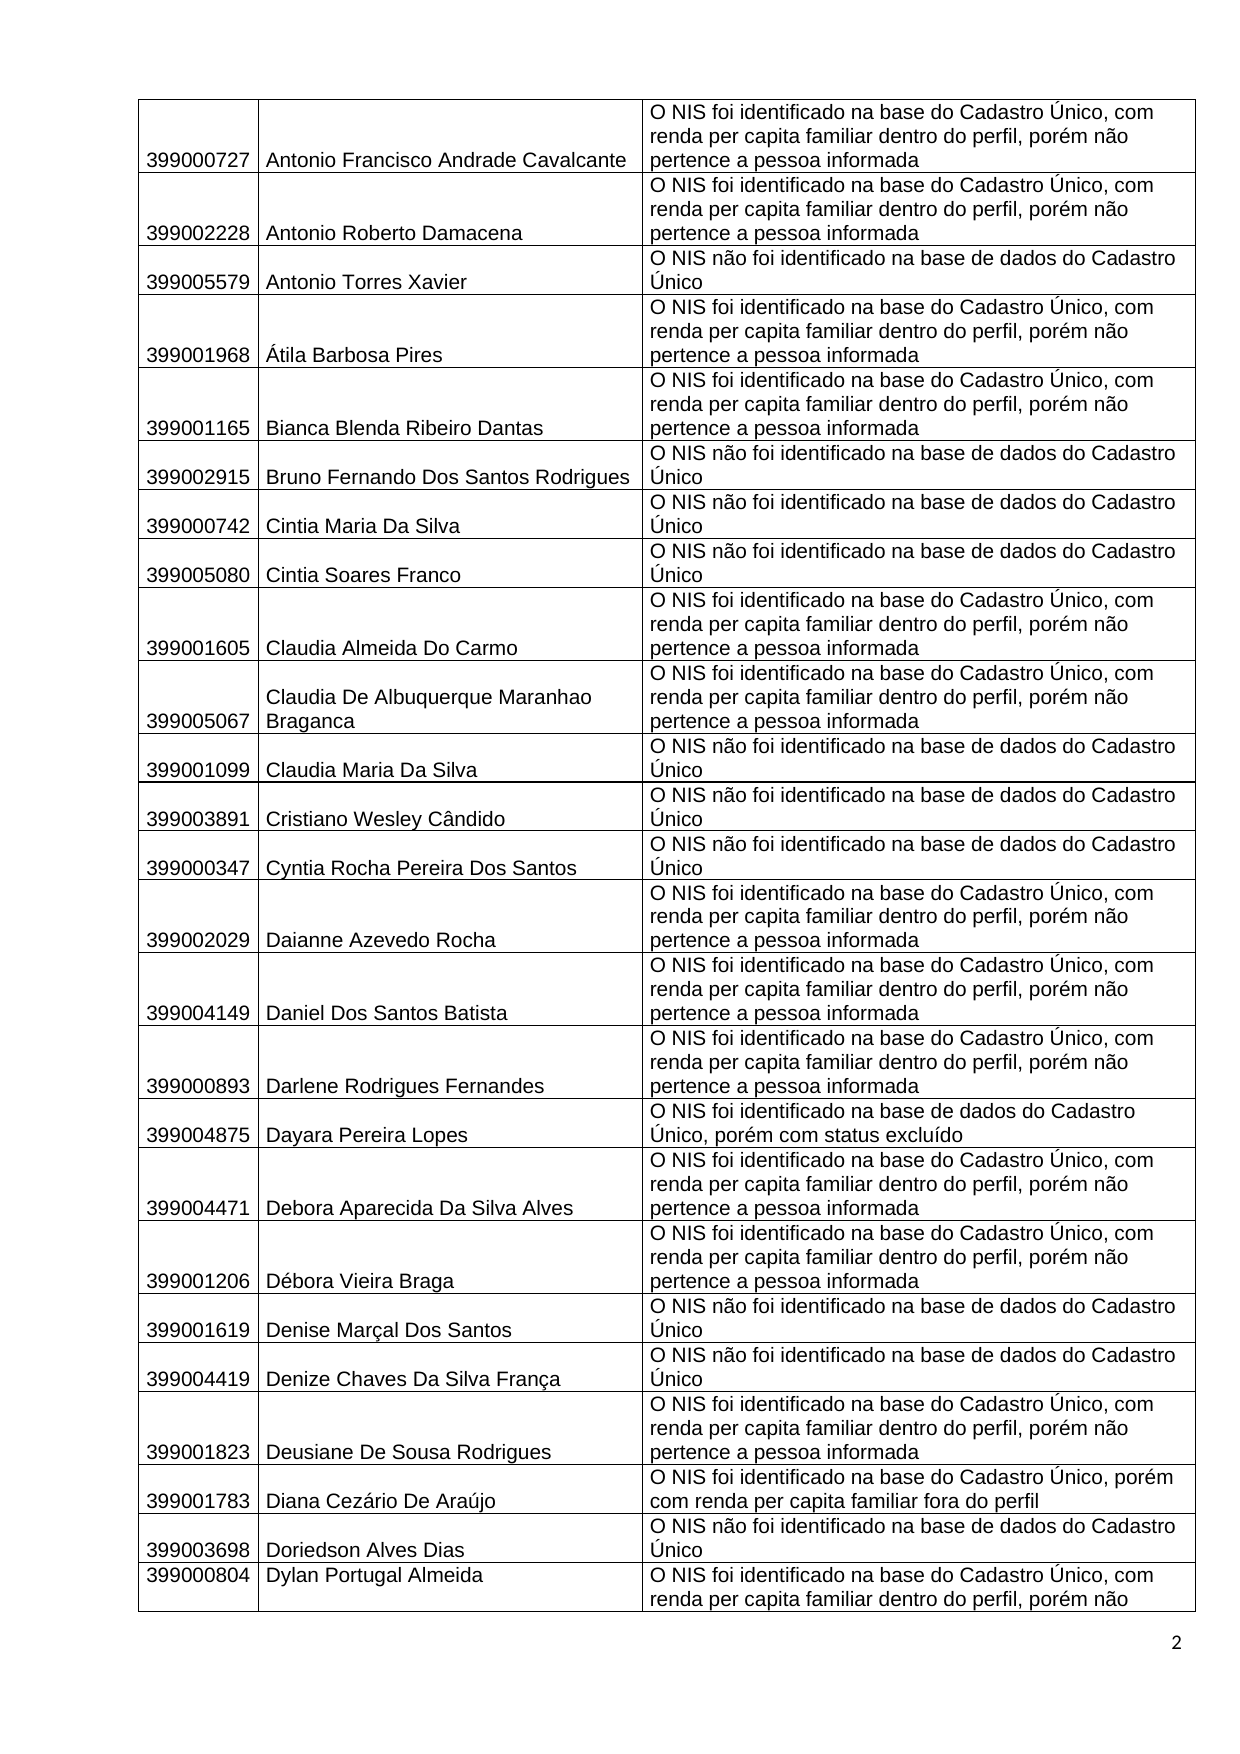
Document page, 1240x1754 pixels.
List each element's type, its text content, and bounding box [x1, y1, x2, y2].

table_cell 399003891 [139, 783, 258, 830]
table_cell O NIS foi identificado na base do Cadastro Único, com renda per capita familiar dentro do perfil, porém não pertence a pessoa informada [643, 1026, 1195, 1098]
table_cell O NIS não foi identificado na base de dados do Cadastro Único [643, 490, 1195, 538]
table_cell O NIS foi identificado na base do Cadastro Único, com renda per capita familiar dentro do perfil, porém não [643, 1563, 1195, 1611]
table_cell Daianne Azevedo Rocha [259, 880, 642, 952]
table_cell O NIS não foi identificado na base de dados do Cadastro Único [643, 246, 1195, 294]
table_cell Bruno Fernando Dos Santos Rodrigues [259, 441, 642, 489]
table_cell 399005579 [139, 246, 258, 294]
table_cell O NIS foi identificado na base do Cadastro Único, com renda per capita familiar dentro do perfil, porém não pertence a pessoa informada [643, 1148, 1195, 1220]
table_cell 399001968 [139, 295, 258, 367]
table_cell Claudia Almeida Do Carmo [259, 588, 642, 659]
table_cell O NIS foi identificado na base do Cadastro Único, com renda per capita familiar dentro do perfil, porém não pertence a pessoa informada [643, 100, 1195, 172]
table_cell O NIS não foi identificado na base de dados do Cadastro Único [643, 539, 1195, 587]
table_cell O NIS não foi identificado na base de dados do Cadastro Único [643, 1343, 1195, 1391]
table_cell 399001619 [139, 1294, 258, 1342]
table_cell O NIS foi identificado na base do Cadastro Único, com renda per capita familiar dentro do perfil, porém não pertence a pessoa informada [643, 588, 1195, 659]
table_cell O NIS não foi identificado na base de dados do Cadastro Único [643, 441, 1195, 489]
table_cell Cyntia Rocha Pereira Dos Santos [259, 831, 642, 879]
table_cell O NIS não foi identificado na base de dados do Cadastro Único [643, 734, 1195, 781]
table_cell Diana Cezário De Araújo [259, 1465, 642, 1513]
table_cell O NIS não foi identificado na base de dados do Cadastro Único [643, 1514, 1195, 1562]
table_cell 399001605 [139, 588, 258, 659]
table_cell Denize Chaves Da Silva França [259, 1343, 642, 1391]
table_cell O NIS não foi identificado na base de dados do Cadastro Único [643, 831, 1195, 879]
table_cell O NIS não foi identificado na base de dados do Cadastro Único [643, 783, 1195, 830]
table_cell Antonio Roberto Damacena [259, 173, 642, 245]
table_cell O NIS foi identificado na base do Cadastro Único, com renda per capita familiar dentro do perfil, porém não pertence a pessoa informada [643, 661, 1195, 732]
table_cell 399002029 [139, 880, 258, 952]
table_cell 399000742 [139, 490, 258, 538]
table_cell 399000347 [139, 831, 258, 879]
table_cell Dylan Portugal Almeida [259, 1563, 642, 1611]
table_cell Denise Marçal Dos Santos [259, 1294, 642, 1342]
table_cell 399004419 [139, 1343, 258, 1391]
table_cell Dayara Pereira Lopes [259, 1099, 642, 1147]
table_cell O NIS foi identificado na base do Cadastro Único, com renda per capita familiar dentro do perfil, porém não pertence a pessoa informada [643, 295, 1195, 367]
table_cell Deusiane De Sousa Rodrigues [259, 1392, 642, 1464]
table_cell 399001823 [139, 1392, 258, 1464]
table_cell Doriedson Alves Dias [259, 1514, 642, 1562]
table_cell 399001206 [139, 1221, 258, 1293]
table_cell Claudia Maria Da Silva [259, 734, 642, 781]
table_cell 399005080 [139, 539, 258, 587]
table_cell O NIS foi identificado na base do Cadastro Único, com renda per capita familiar dentro do perfil, porém não pertence a pessoa informada [643, 953, 1195, 1025]
table_cell Cintia Maria Da Silva [259, 490, 642, 538]
table_cell Debora Aparecida Da Silva Alves [259, 1148, 642, 1220]
table_cell Antonio Francisco Andrade Cavalcante [259, 100, 642, 172]
table_cell Cristiano Wesley Cândido [259, 783, 642, 830]
table_cell 399004149 [139, 953, 258, 1025]
table_cell Antonio Torres Xavier [259, 246, 642, 294]
table_cell 399002915 [139, 441, 258, 489]
table_cell 399005067 [139, 661, 258, 732]
table_cell Débora Vieira Braga [259, 1221, 642, 1293]
table_cell 399000893 [139, 1026, 258, 1098]
table_cell 399001099 [139, 734, 258, 781]
table_cell Átila Barbosa Pires [259, 295, 642, 367]
table_cell Daniel Dos Santos Batista [259, 953, 642, 1025]
table_cell O NIS foi identificado na base do Cadastro Único, com renda per capita familiar dentro do perfil, porém não pertence a pessoa informada [643, 1221, 1195, 1293]
table_cell O NIS foi identificado na base do Cadastro Único, com renda per capita familiar dentro do perfil, porém não pertence a pessoa informada [643, 880, 1195, 952]
table_cell O NIS foi identificado na base do Cadastro Único, com renda per capita familiar dentro do perfil, porém não pertence a pessoa informada [643, 173, 1195, 245]
table_cell O NIS foi identificado na base do Cadastro Único, com renda per capita familiar dentro do perfil, porém não pertence a pessoa informada [643, 368, 1195, 440]
table_cell 399000727 [139, 100, 258, 172]
table_cell 399001165 [139, 368, 258, 440]
table_cell 399004875 [139, 1099, 258, 1147]
table_cell O NIS foi identificado na base do Cadastro Único, com renda per capita familiar dentro do perfil, porém não pertence a pessoa informada [643, 1392, 1195, 1464]
table_cell 399001783 [139, 1465, 258, 1513]
table_cell O NIS foi identificado na base do Cadastro Único, porém com renda per capita familiar fora do perfil [643, 1465, 1195, 1513]
table_cell 399002228 [139, 173, 258, 245]
table_cell 399004471 [139, 1148, 258, 1220]
table_cell Darlene Rodrigues Fernandes [259, 1026, 642, 1098]
table_cell Claudia De Albuquerque Maranhao Braganca [259, 661, 642, 732]
table_cell O NIS foi identificado na base de dados do Cadastro Único, porém com status excluído [643, 1099, 1195, 1147]
table_cell 399003698 [139, 1514, 258, 1562]
table_cell O NIS não foi identificado na base de dados do Cadastro Único [643, 1294, 1195, 1342]
table_cell 399000804 [139, 1563, 258, 1611]
table_cell Bianca Blenda Ribeiro Dantas [259, 368, 642, 440]
table_cell Cintia Soares Franco [259, 539, 642, 587]
